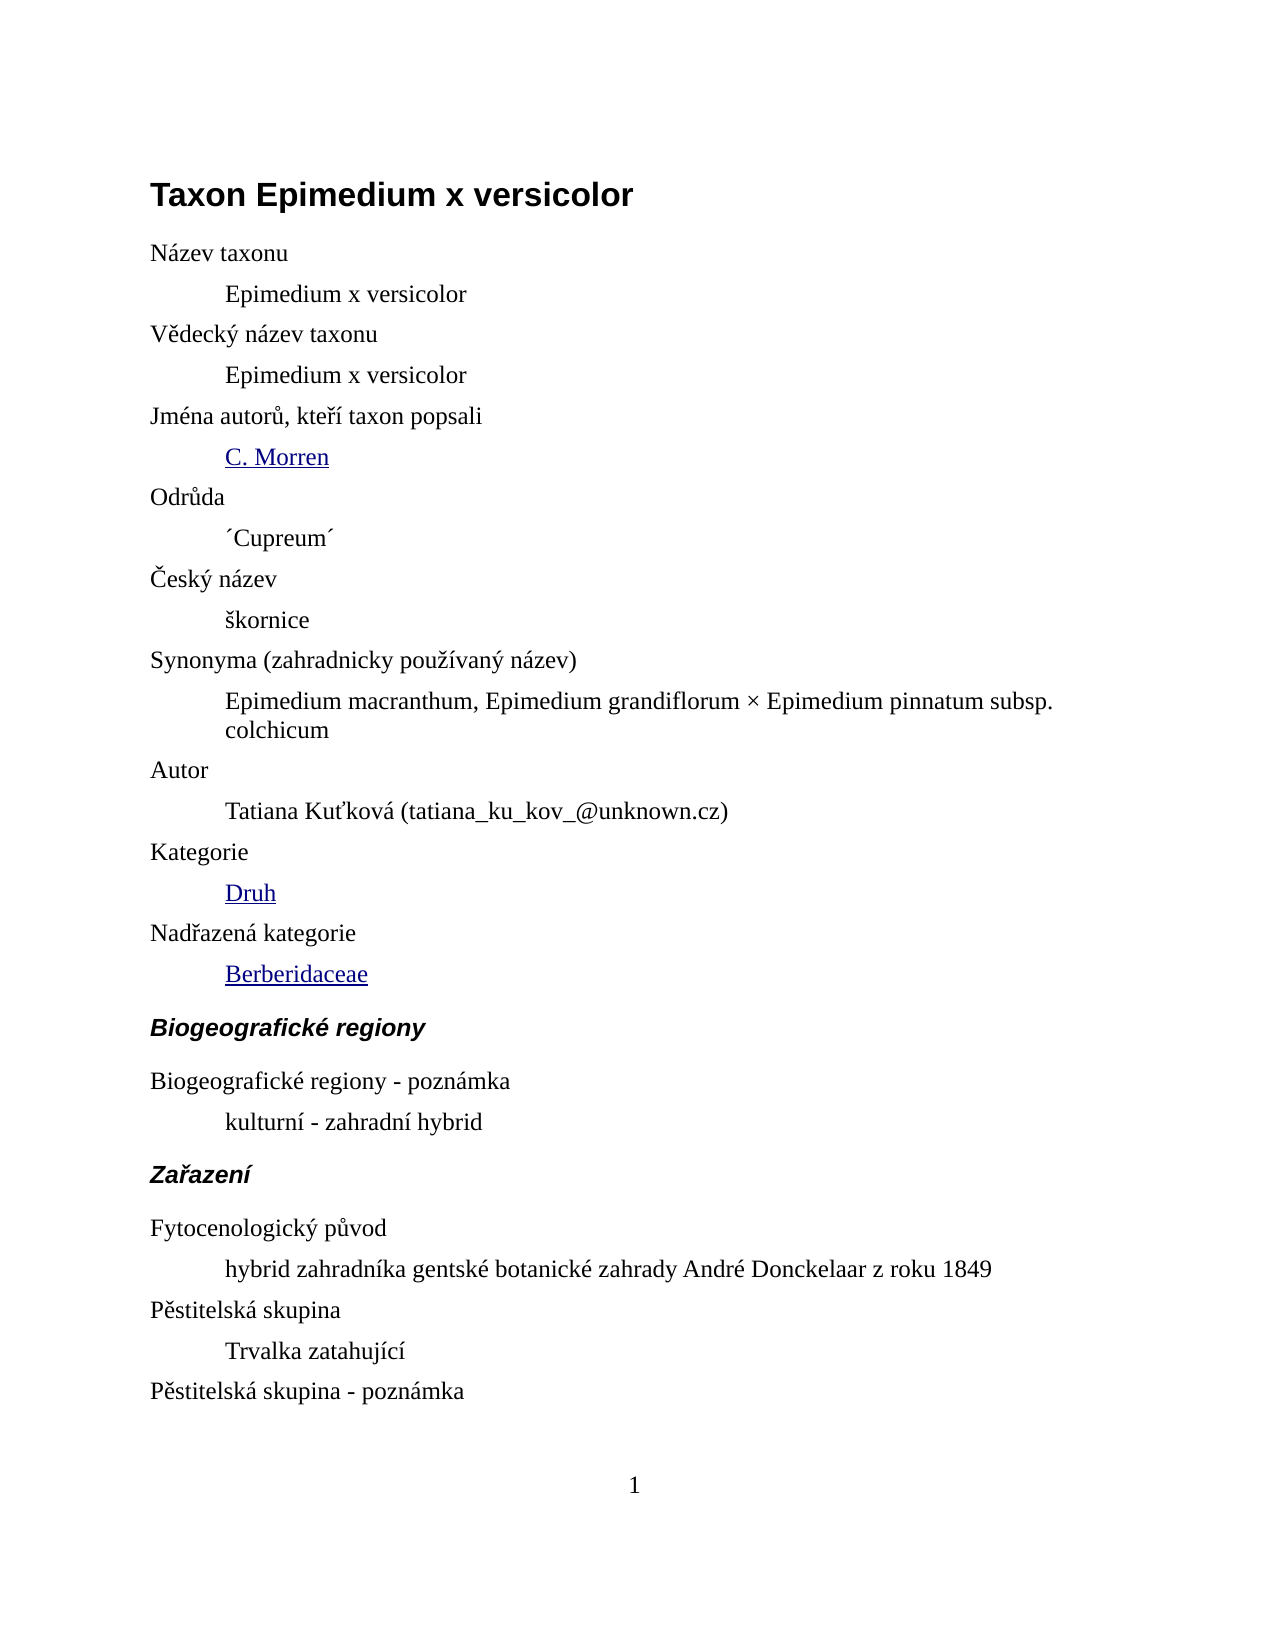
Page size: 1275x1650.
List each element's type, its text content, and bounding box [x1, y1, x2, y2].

text Berberidaceae [225, 959, 1125, 988]
text Pěstitelská skupina [150, 1295, 1125, 1324]
text kulturní - zahradní hybrid [225, 1107, 1125, 1136]
text Pěstitelská skupina - poznámka [150, 1376, 1125, 1405]
text Odrůda [150, 482, 1125, 511]
text Biogeografické regiony - poznámka [150, 1066, 1125, 1095]
subtitle Zařazení [150, 1161, 1125, 1189]
text škornice [225, 605, 1125, 633]
text Epimedium x versicolor [225, 279, 1125, 308]
text Fytocenologický původ [150, 1213, 1125, 1242]
text Synonyma (zahradnicky používaný název) [150, 645, 1125, 674]
subtitle Biogeografické regiony [150, 1013, 1125, 1042]
text Epimedium macranthum, Epimedium grandiflorum × Epimedium pinnatum subsp. colchicum [225, 686, 1125, 744]
text Kategorie [150, 837, 1125, 866]
text ´Cupreum´ [225, 523, 1125, 552]
text Autor [150, 756, 1125, 784]
text hybrid zahradníka gentské botanické zahrady André Donckelaar z roku 1849 [225, 1254, 1125, 1283]
subtitle Taxon Epimedium x versicolor [150, 175, 1125, 214]
text Trvalka zatahující [225, 1336, 1125, 1364]
text Český název [150, 564, 1125, 593]
text Nadřazená kategorie [150, 918, 1125, 947]
text Vědecký název taxonu [150, 319, 1125, 348]
text Tatiana Kuťková (tatiana_ku_kov_@unknown.cz) [225, 796, 1125, 825]
text Druh [225, 878, 1125, 907]
text C. Morren [225, 442, 1125, 471]
text Epimedium x versicolor [225, 360, 1125, 389]
text Název taxonu [150, 238, 1125, 267]
text Jména autorů, kteří taxon popsali [150, 401, 1125, 430]
